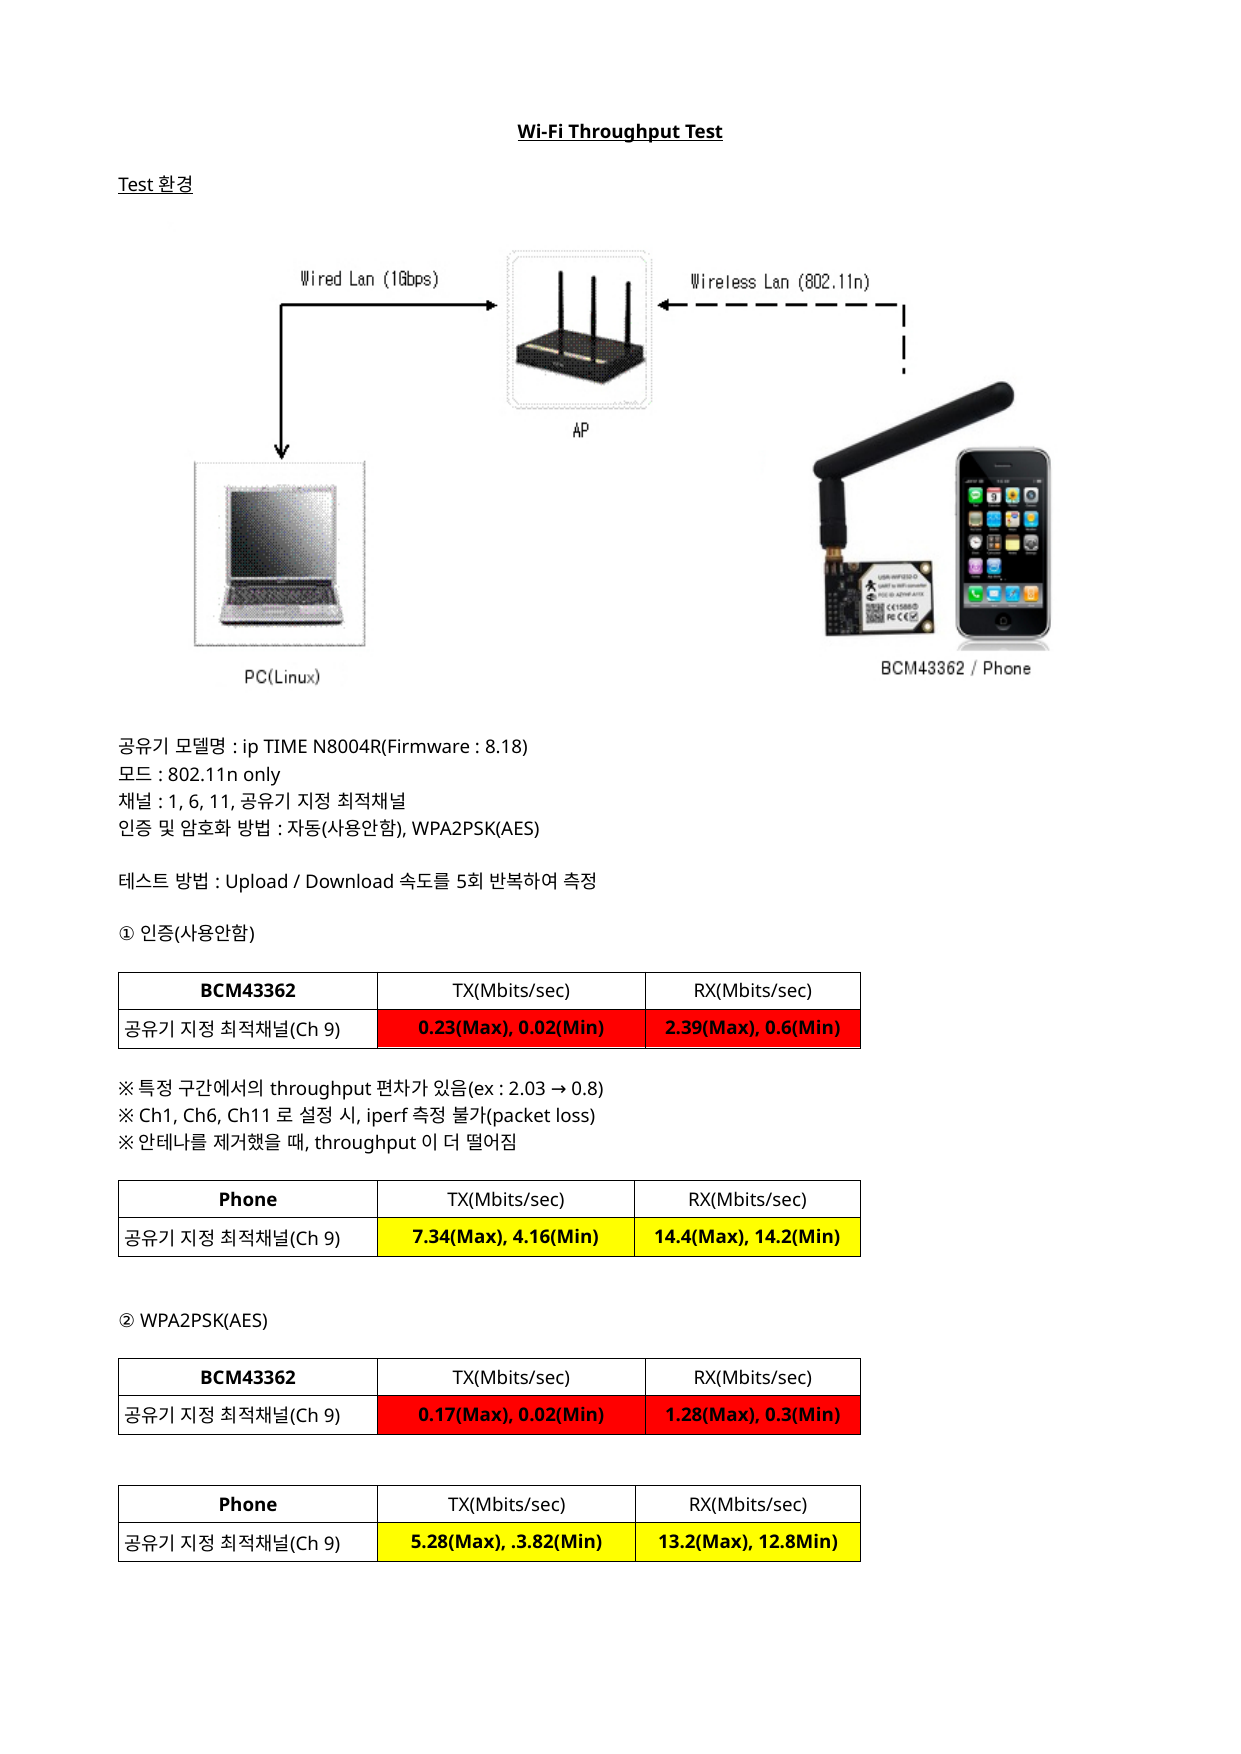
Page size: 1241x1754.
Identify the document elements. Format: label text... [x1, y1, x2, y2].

table_header RX(Mbits/sec) [646, 1359, 860, 1395]
text ※ 안테나를 제거했을 때, throughput 이 더 떨어짐 [118, 1127, 1122, 1155]
table_cell 공유기 지정 최적채널(Ch 9) [119, 1396, 377, 1434]
text ① 인증(사용안함) [118, 919, 1122, 946]
table_header RX(Mbits/sec) [646, 973, 860, 1009]
picture [167, 221, 1074, 707]
text 채널 : 1, 6, 11, 공유기 지정 최적채널 [118, 786, 1122, 813]
text Wi-Fi Throughput Test [118, 118, 1122, 144]
text Test 환경 [118, 169, 1122, 196]
table_cell 공유기 지정 최적채널(Ch 9) [119, 1010, 377, 1047]
table_header TX(Mbits/sec) [378, 1181, 634, 1217]
table_cell 13.2(Max), 12.8Min) [636, 1523, 860, 1561]
table_cell 1.28(Max), 0.3(Min) [646, 1396, 860, 1434]
table_header TX(Mbits/sec) [378, 1486, 635, 1522]
table_cell 공유기 지정 최적채널(Ch 9) [119, 1218, 377, 1256]
table_header RX(Mbits/sec) [635, 1181, 860, 1217]
text 모드 : 802.11n only [118, 759, 1122, 786]
text ② WPA2PSK(AES) [118, 1307, 1122, 1333]
table_header TX(Mbits/sec) [378, 973, 645, 1009]
table_cell 공유기 지정 최적채널(Ch 9) [119, 1523, 377, 1561]
table_cell 7.34(Max), 4.16(Min) [378, 1218, 634, 1256]
table_cell 0.17(Max), 0.02(Min) [378, 1396, 645, 1434]
table_header BCM43362 [119, 1359, 377, 1395]
table_header TX(Mbits/sec) [378, 1359, 645, 1395]
table_header Phone [119, 1181, 377, 1217]
table_cell 14.4(Max), 14.2(Min) [635, 1218, 860, 1256]
table_header RX(Mbits/sec) [636, 1486, 860, 1522]
text 인증 및 암호화 방법 : 자동(사용안함), WPA2PSK(AES) [118, 813, 1122, 841]
text 공유기 모델명 : ip TIME N8004R(Firmware : 8.18) [118, 732, 1122, 759]
table_cell 0.23(Max), 0.02(Min) [378, 1010, 645, 1047]
table_header BCM43362 [119, 973, 377, 1009]
text 테스트 방법 : Upload / Download 속도를 5회 반복하여 측정 [118, 866, 1122, 893]
text ※ Ch1, Ch6, Ch11 로 설정 시, iperf 측정 불가(packet loss) [118, 1100, 1122, 1127]
text ※ 특정 구간에서의 throughput 편차가 있음(ex : 2.03 → 0.8) [118, 1073, 1122, 1100]
table_header Phone [119, 1486, 377, 1522]
table_cell 5.28(Max), .3.82(Min) [378, 1523, 635, 1561]
table_cell 2.39(Max), 0.6(Min) [646, 1010, 860, 1047]
